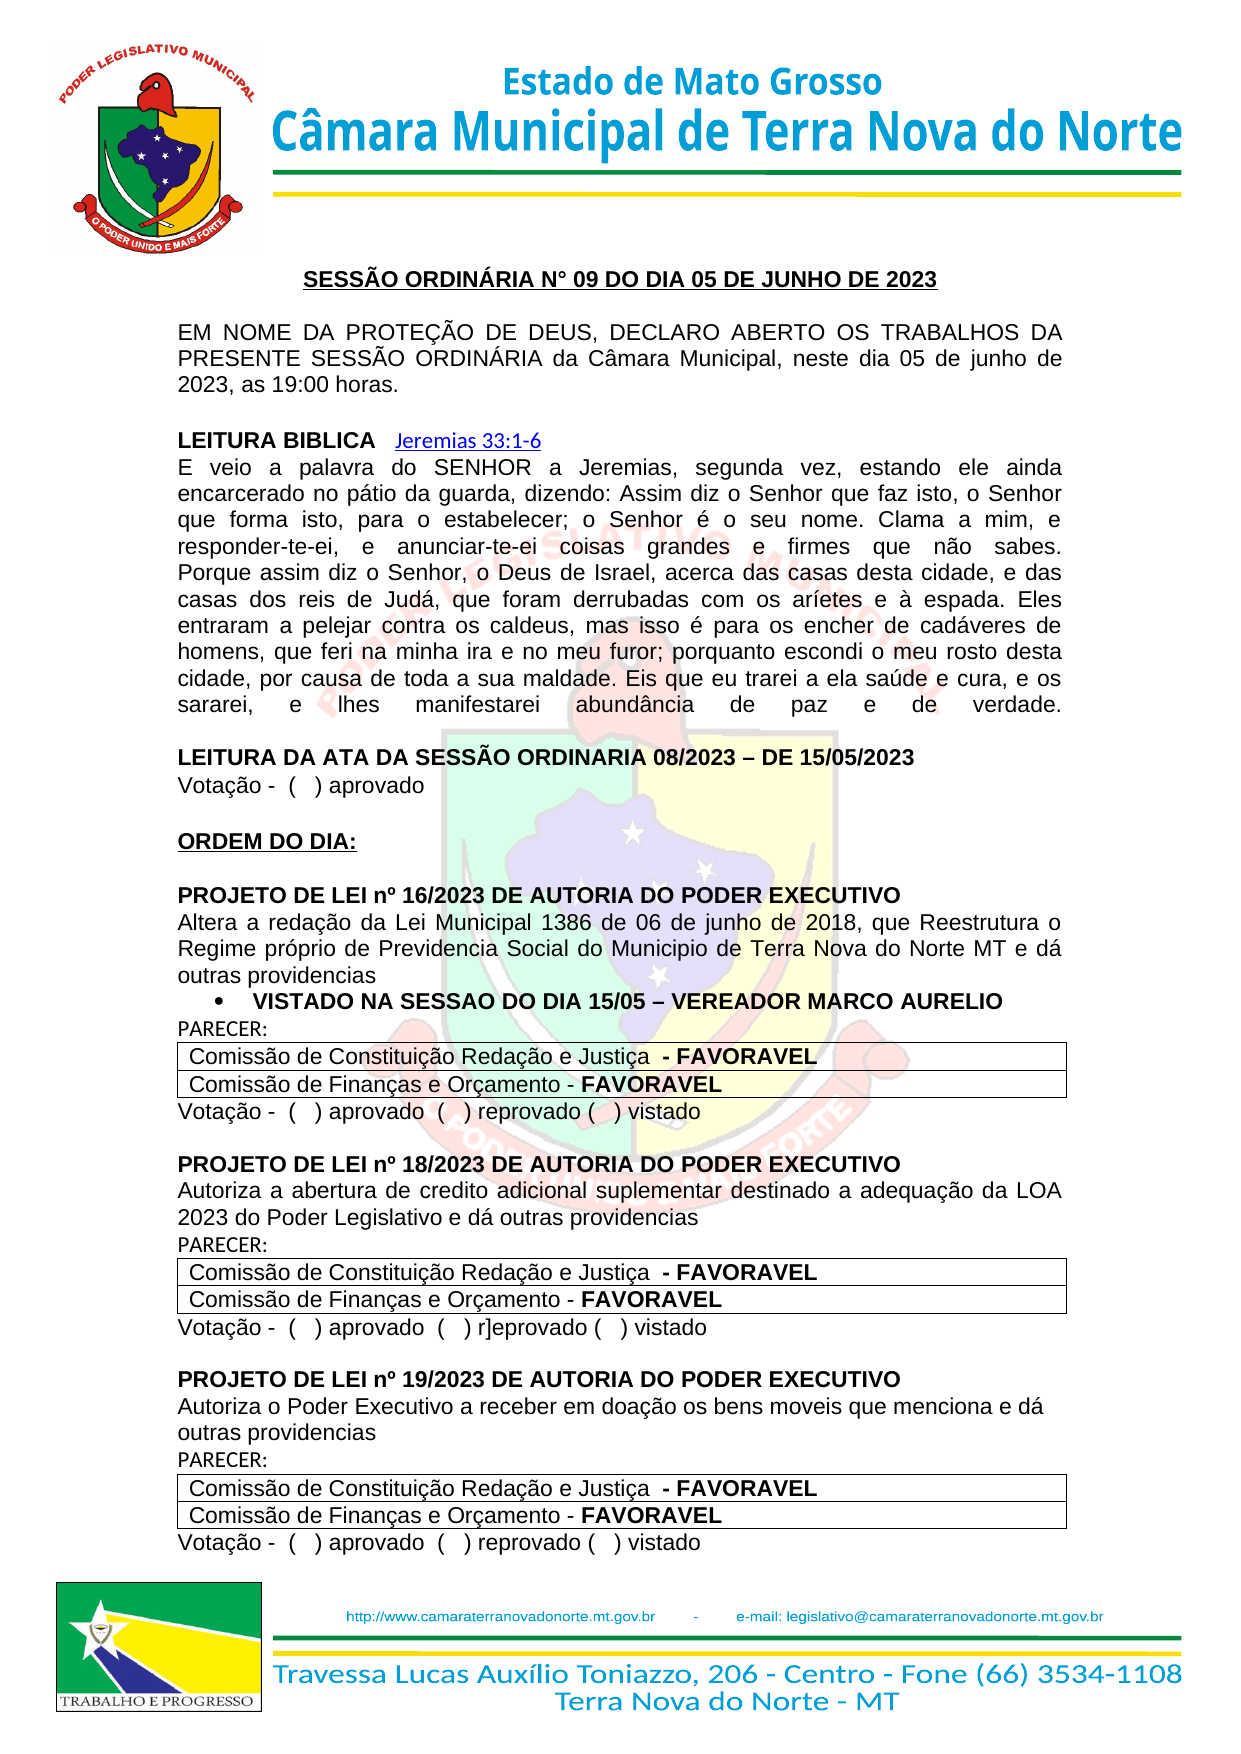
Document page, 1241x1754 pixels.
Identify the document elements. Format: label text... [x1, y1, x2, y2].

text Autoriza o Poder Executivo a receber em doação os bens moveis que menciona e dá outras providencias [177, 1393, 1063, 1446]
table_cell Comissão de Finanças e Orçamento - FAVORAVEL [178, 1071, 303, 1097]
text [966, 1014, 1063, 1042]
text PROJETO DE LEI nº 18/2023 DE AUTORIA DO PODER EXECUTIVO [966, 1151, 1063, 1177]
table_header Comissão de Constituição Redação e Justiça - FAVORAVEL [178, 1043, 303, 1070]
text Votação - ( ) aprovado ( ) reprovado ( ) vistado [177, 1098, 303, 1124]
subtitle SESSÃO ORDINÁRIA N° 09 DO DIA 05 DE JUNHO DE 2023 [177, 266, 1063, 292]
table_cell Comissão de Finanças e Orçamento - FAVORAVEL [178, 1502, 1066, 1528]
text PARECER: [177, 1446, 1063, 1473]
text Autoriza a abertura de credito adicional suplementar destinado a adequação da LOA 2023 do Poder Legislativo e dá outras providencias [177, 1177, 368, 1230]
table_cell Comissão de Finanças e Orçamento - FAVORAVEL [966, 1071, 1066, 1097]
picture [55, 42, 260, 256]
text PARECER: [177, 1230, 1063, 1258]
text PROJETO DE LEI nº 18/2023 DE AUTORIA DO PODER EXECUTIVO [177, 1151, 303, 1177]
text Altera a redação da Lei Municipal 1386 de 06 de junho de 2018, que Reestrutura o Regime próprio de Previdencia Social do Municipio de Terra Nova do Norte MT e dá outras providencias [966, 909, 1063, 988]
subtitle EM NOME DA PROTEÇÃO DE DEUS, DECLARO ABERTO OS TRABALHOS DA PRESENTE SESSÃO ORDINÁRIA da Câmara Municipal, neste dia 05 de junho de 2023, as 19:00 horas. [177, 318, 1063, 398]
text LEITURA DA ATA DA SESSÃO ORDINARIA 08/2023 – DE 15/05/2023 [966, 744, 1063, 770]
picture [57, 1583, 261, 1711]
text PROJETO DE LEI nº 16/2023 DE AUTORIA DO PODER EXECUTIVO [966, 882, 1063, 909]
table_header Comissão de Constituição Redação e Justiça - FAVORAVEL [178, 1259, 1066, 1285]
list VISTADO NA SESSAO DO DIA 15/05 – VEREADOR MARCO AURELIO [966, 988, 1063, 1014]
text Votação - ( ) aprovado ( ) reprovado ( ) vistado [966, 1098, 1063, 1124]
text ORDEM DO DIA: [966, 828, 1063, 854]
text Votação - ( ) aprovado [966, 772, 1063, 798]
text LEITURA DA ATA DA SESSÃO ORDINARIA 08/2023 – DE 15/05/2023 [177, 744, 303, 770]
picture [860, 1611, 868, 1623]
text Votação - ( ) aprovado ( ) r]eprovado ( ) vistado [177, 1314, 1063, 1340]
text LEITURA BIBLICA Jeremias 33:1-6 [177, 426, 1063, 454]
table_cell Comissão de Finanças e Orçamento - FAVORAVEL [178, 1286, 1066, 1313]
text E veio a palavra do SENHOR a Jeremias, segunda vez, estando ele ainda encarcerado no pátio da guarda, dizendo: Assim diz o Senhor que faz isto, o Senhor que forma isto, para o estabelecer; o Senhor é o seu nome. Clama a mim, e responder-te-ei, e anunciar-te-ei coisas grandes e firmes que não sabes. Porque assim diz o Senhor, o Deus de Israel, acerca das casas desta cidade, e das casas dos reis de Judá, que foram derrubadas com os aríetes e à espada. Eles entraram a pelejar contra os caldeus, mas isso é para os encher de cadáveres de homens, que feri na minha ira e no meu furor; porquanto escondi o meu rosto desta cidade, por causa de toda a sua maldade. Eis que eu trarei a ela saúde e cura, e os sararei, e lhes manifestarei abundância de paz e de verdade. [177, 454, 1063, 744]
text Autoriza a abertura de credito adicional suplementar destinado a adequação da LOA 2023 do Poder Legislativo e dá outras providencias [573, 1177, 1063, 1230]
text PARECER: [177, 1014, 303, 1042]
text Altera a redação da Lei Municipal 1386 de 06 de junho de 2018, que Reestrutura o Regime próprio de Previdencia Social do Municipio de Terra Nova do Norte MT e dá outras providencias [177, 909, 303, 988]
list VISTADO NA SESSAO DO DIA 15/05 – VEREADOR MARCO AURELIO [215, 988, 303, 1014]
table_header Comissão de Constituição Redação e Justiça - FAVORAVEL [178, 1475, 1066, 1501]
table_header Comissão de Constituição Redação e Justiça - FAVORAVEL [966, 1043, 1066, 1070]
text ORDEM DO DIA: [177, 828, 303, 851]
text PROJETO DE LEI nº 16/2023 DE AUTORIA DO PODER EXECUTIVO [177, 882, 303, 909]
text Votação - ( ) aprovado ( ) reprovado ( ) vistado [177, 1529, 1063, 1556]
text Votação - ( ) aprovado [177, 772, 303, 798]
text PROJETO DE LEI nº 19/2023 DE AUTORIA DO PODER EXECUTIVO [177, 1366, 1063, 1393]
